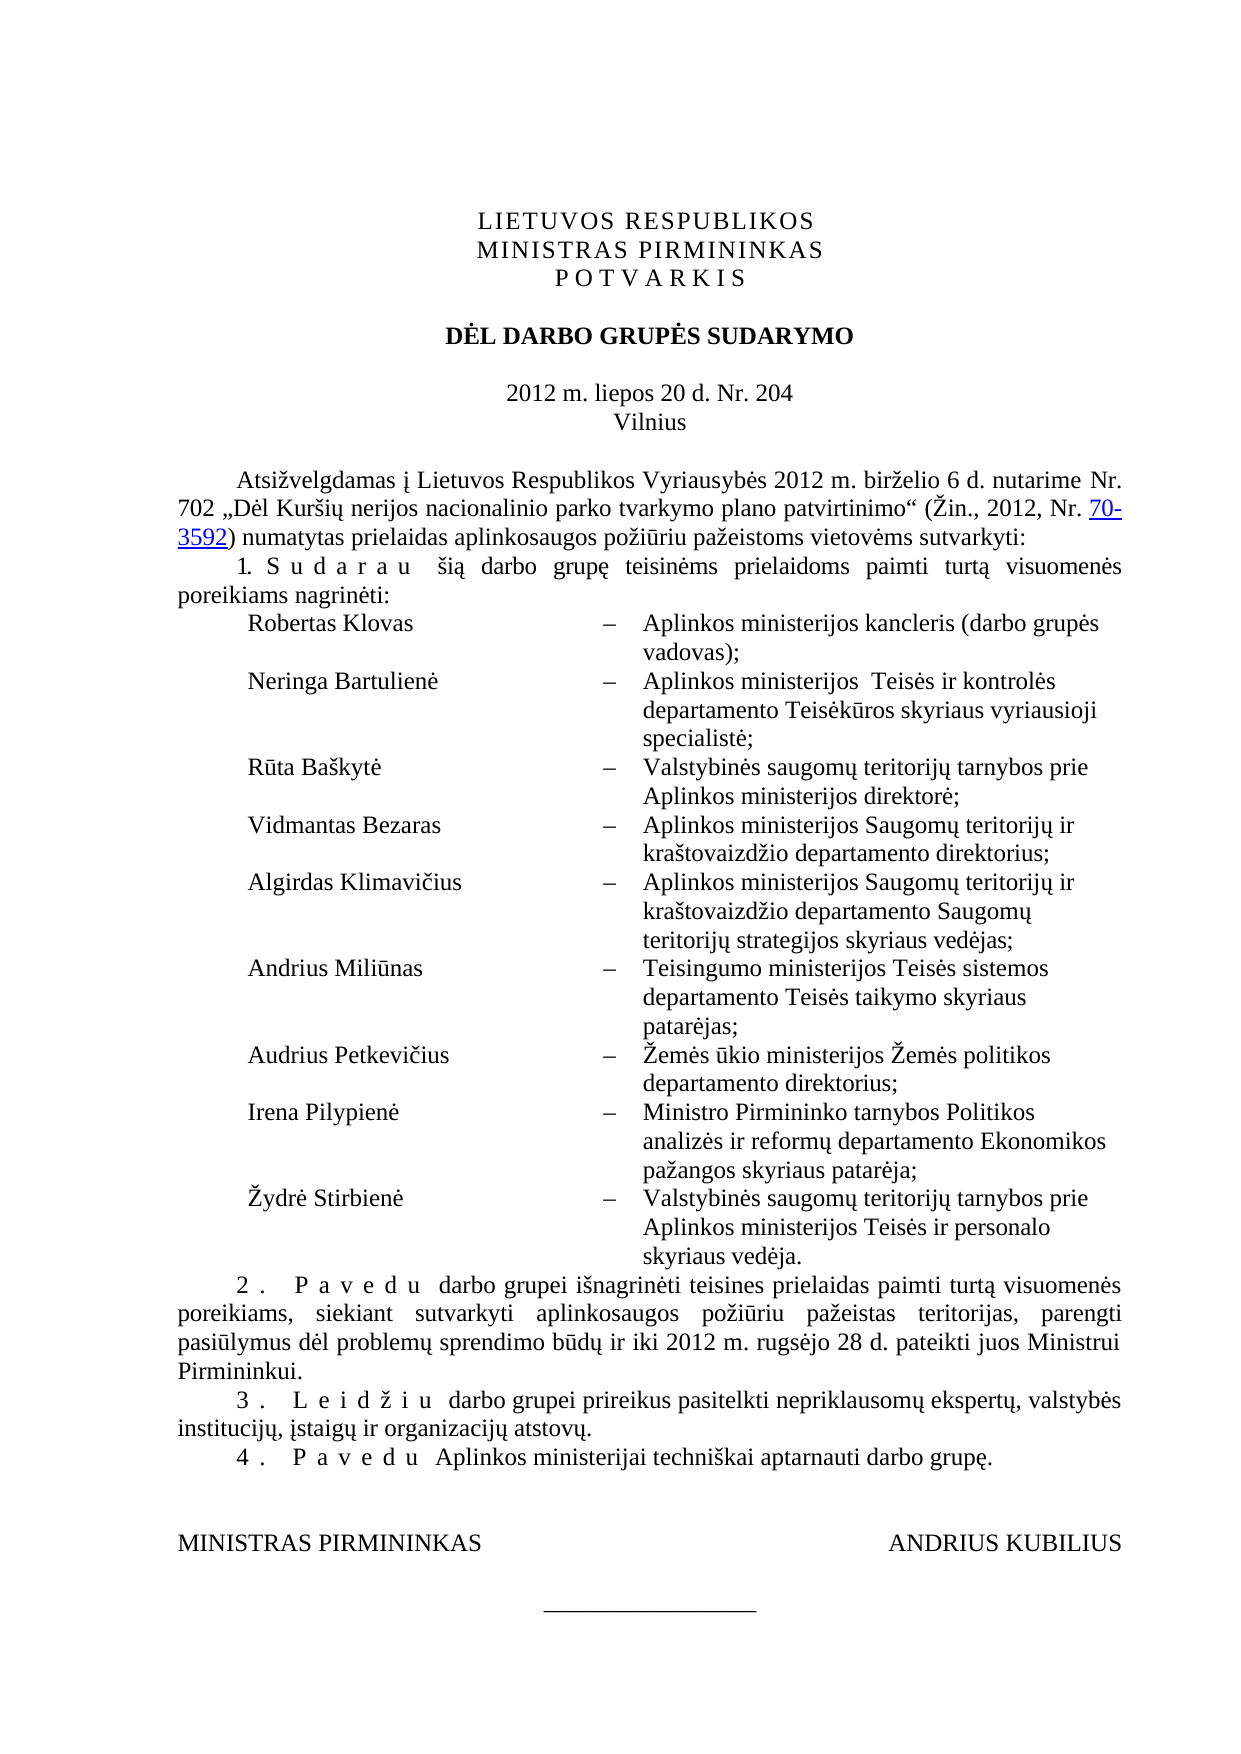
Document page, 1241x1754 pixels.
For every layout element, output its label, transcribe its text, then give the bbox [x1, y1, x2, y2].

table_cell Teisingumo ministerijos Teisės sistemos departamento Teisės taikymo skyriaus patarėjas; [631, 954, 1122, 1040]
table_cell Valstybinės saugomų teritorijų tarnybos prie Aplinkos ministerijos direktorė; [631, 752, 1122, 810]
table_cell Žydrė Stirbienė [177, 1184, 587, 1270]
text 4. Pavedu Aplinkos ministerijai techniškai aptarnauti darbo grupę. [177, 1442, 1122, 1471]
text 2. Pavedu darbo grupei išnagrinėti teisines prielaidas paimti turtą visuomenės poreikiams, siekiant sutvarkyti aplinkosaugos požiūriu pažeistas teritorijas, parengti pasiūlymus dėl problemų sprendimo būdų ir iki 2012 m. rugsėjo 28 d. pateikti juos Ministrui Pirmininkui. [177, 1270, 1122, 1385]
table_cell Žemės ūkio ministerijos Žemės politikos departamento direktorius; [631, 1040, 1122, 1097]
table_cell – [587, 954, 631, 1040]
table_cell Audrius Petkevičius [177, 1040, 587, 1097]
table_cell Aplinkos ministerijos Teisės ir kontrolės departamento Teisėkūros skyriaus vyriausioji specialistė; [631, 666, 1122, 752]
table_cell – [587, 1097, 631, 1183]
table_header Aplinkos ministerijos kancleris (darbo grupės vadovas); [631, 609, 1122, 666]
table_cell Aplinkos ministerijos Saugomų teritorijų ir kraštovaizdžio departamento direktorius; [631, 810, 1122, 867]
table_cell Rūta Baškytė [177, 752, 587, 810]
table_cell – [587, 810, 631, 867]
text _________________ [177, 1586, 1122, 1615]
table_cell – [587, 666, 631, 752]
table_cell – [587, 867, 631, 953]
text POTVARKIS [177, 263, 1122, 292]
table_cell Irena Pilypienė [177, 1097, 587, 1183]
text LIETUVOS RESPUBLIKOS [177, 206, 1122, 235]
table_cell Valstybinės saugomų teritorijų tarnybos prie Aplinkos ministerijos Teisės ir personalo skyriaus vedėja. [631, 1184, 1122, 1270]
table_cell Neringa Bartulienė [177, 666, 587, 752]
text 3. Leidžiu darbo grupei prireikus pasitelkti nepriklausomų ekspertų, valstybės institucijų, įstaigų ir organizacijų atstovų. [177, 1385, 1122, 1442]
table_cell – [587, 1040, 631, 1097]
table_cell Algirdas Klimavičius [177, 867, 587, 953]
text MINISTRAS PIRMININKAS ANDRIUS KUBILIUS [177, 1528, 1122, 1557]
text DĖL DARBO GRUPĖS SUDARYMO [177, 321, 1122, 350]
table_cell – [587, 752, 631, 810]
table_cell Ministro Pirmininko tarnybos Politikos analizės ir reformų departamento Ekonomikos pažangos skyriaus patarėja; [631, 1097, 1122, 1183]
table_cell Andrius Miliūnas [177, 954, 587, 1040]
text Atsižvelgdamas į Lietuvos Respublikos Vyriausybės 2012 m. birželio 6 d. nutarime Nr. 702 „Dėl Kuršių nerijos nacionalinio parko tvarkymo plano patvirtinimo“ (Žin., 2012, Nr. 70-3592) numatytas prielaidas aplinkosaugos požiūriu pažeistoms vietovėms sutvarkyti: [177, 465, 1122, 551]
text MINISTRAS PIRMININKAS [177, 235, 1122, 263]
table_header Robertas Klovas [177, 609, 587, 666]
text 1. Sudarau šią darbo grupę teisinėms prielaidoms paimti turtą visuomenės poreikiams nagrinėti: [177, 551, 1122, 608]
text Vilnius [177, 407, 1122, 436]
table_header – [587, 609, 631, 666]
table_cell – [587, 1184, 631, 1270]
text 2012 m. liepos 20 d. Nr. 204 [177, 378, 1122, 407]
table_cell Vidmantas Bezaras [177, 810, 587, 867]
table_cell Aplinkos ministerijos Saugomų teritorijų ir kraštovaizdžio departamento Saugomų teritorijų strategijos skyriaus vedėjas; [631, 867, 1122, 953]
